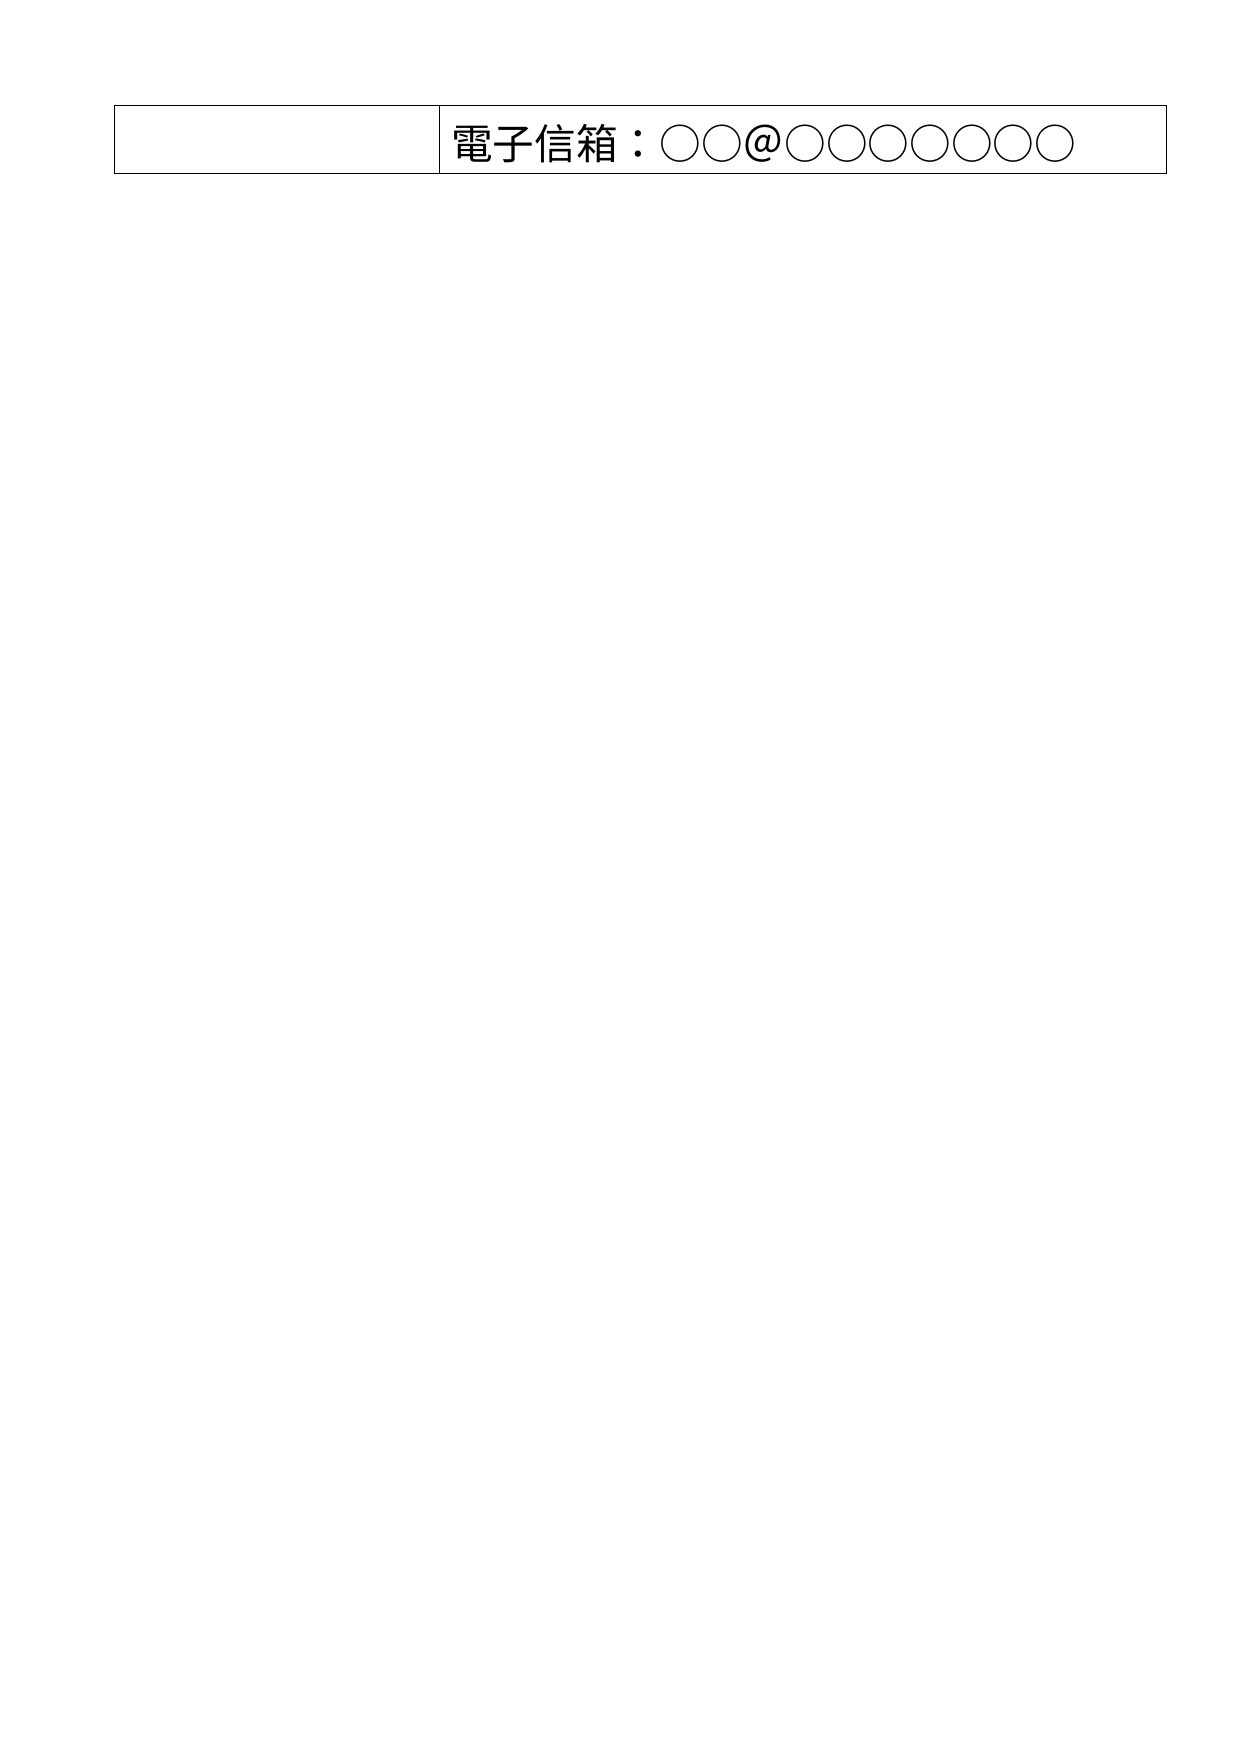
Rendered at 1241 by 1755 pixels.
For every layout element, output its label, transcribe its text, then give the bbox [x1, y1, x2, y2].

table_cell [115, 106, 439, 173]
table_cell 電子信箱：○○＠○○○○○○○ [440, 106, 1166, 173]
